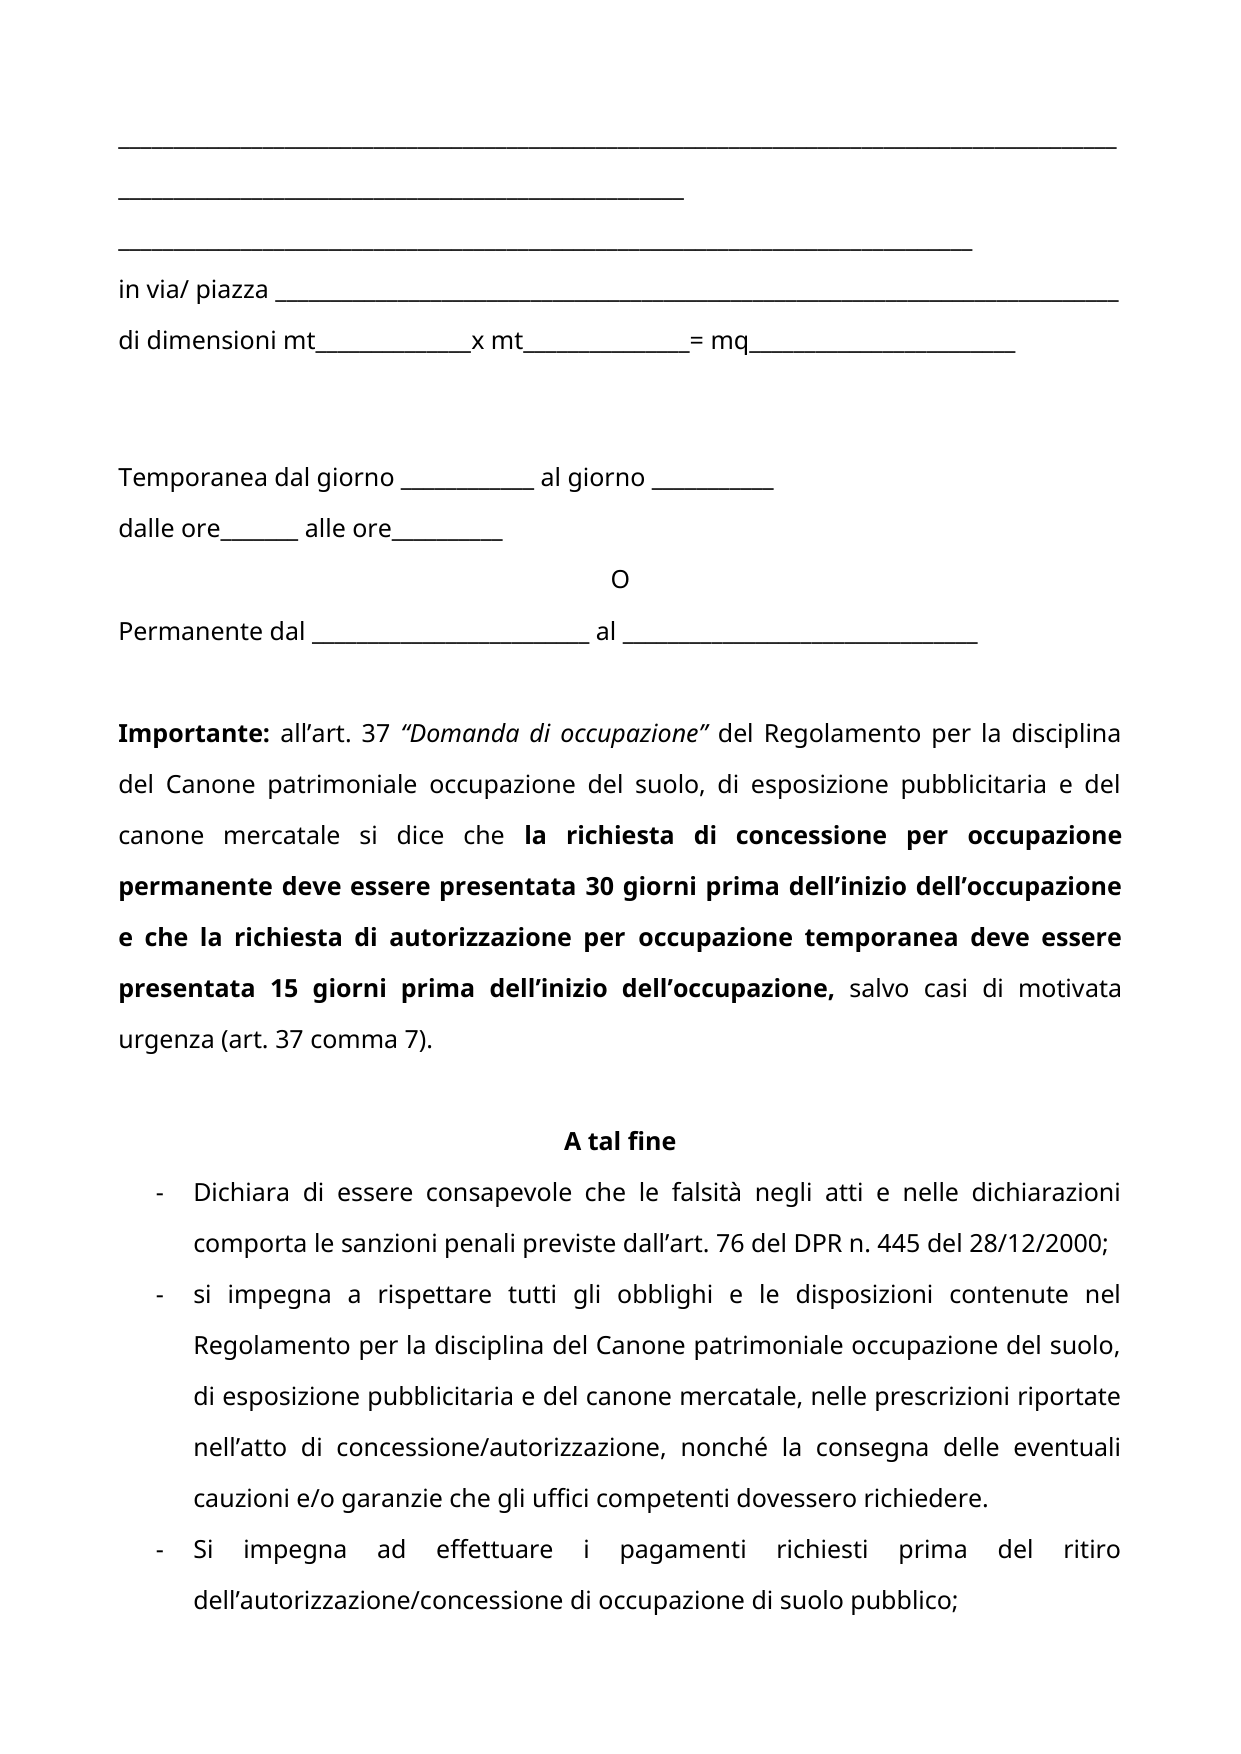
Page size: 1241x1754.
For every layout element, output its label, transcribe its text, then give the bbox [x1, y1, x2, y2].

text O [118, 562, 1122, 596]
text Permanente dal _________________________ al ________________________________ [118, 613, 1122, 647]
text _____________________________________________________________________________________________________________________________________________ [118, 118, 1122, 203]
text Temporanea dal giorno ____________ al giorno ___________ [118, 460, 1122, 494]
text A tal fine [118, 1123, 1122, 1158]
text dalle ore_______ alle ore__________ [118, 511, 1122, 545]
text _____________________________________________________________________________ [118, 220, 1122, 254]
list Dichiara di essere consapevole che le falsità negli atti e nelle dichiarazioni comporta le sanzioni penali previste dall’art. 76 del DPR n. 445 del 28/12/2000; [156, 1174, 1122, 1260]
text di dimensioni mt______________x mt_______________= mq________________________ [118, 322, 1122, 396]
list Si impegna ad effettuare i pagamenti richiesti prima del ritiro dell’autorizzazione/concessione di occupazione di suolo pubblico; [156, 1532, 1122, 1617]
text Importante: all’art. 37 “Domanda di occupazione” del Regolamento per la disciplina del Canone patrimoniale occupazione del suolo, di esposizione pubblicitaria e del canone mercatale si dice che la richiesta di concessione per occupazione permanente deve essere presentata 30 giorni prima dell’inizio dell’occupazione e che la richiesta di autorizzazione per occupazione temporanea deve essere presentata 15 giorni prima dell’inizio dell’occupazione, salvo casi di motivata urgenza (art. 37 comma 7). [118, 715, 1122, 1056]
text in via/ piazza ____________________________________________________________________________ [118, 271, 1122, 305]
list si impegna a rispettare tutti gli obblighi e le disposizioni contenute nel Regolamento per la disciplina del Canone patrimoniale occupazione del suolo, di esposizione pubblicitaria e del canone mercatale, nelle prescrizioni riportate nell’atto di concessione/autorizzazione, nonché la consegna delle eventuali cauzioni e/o garanzie che gli uffici competenti dovessero richiedere. [156, 1277, 1122, 1515]
